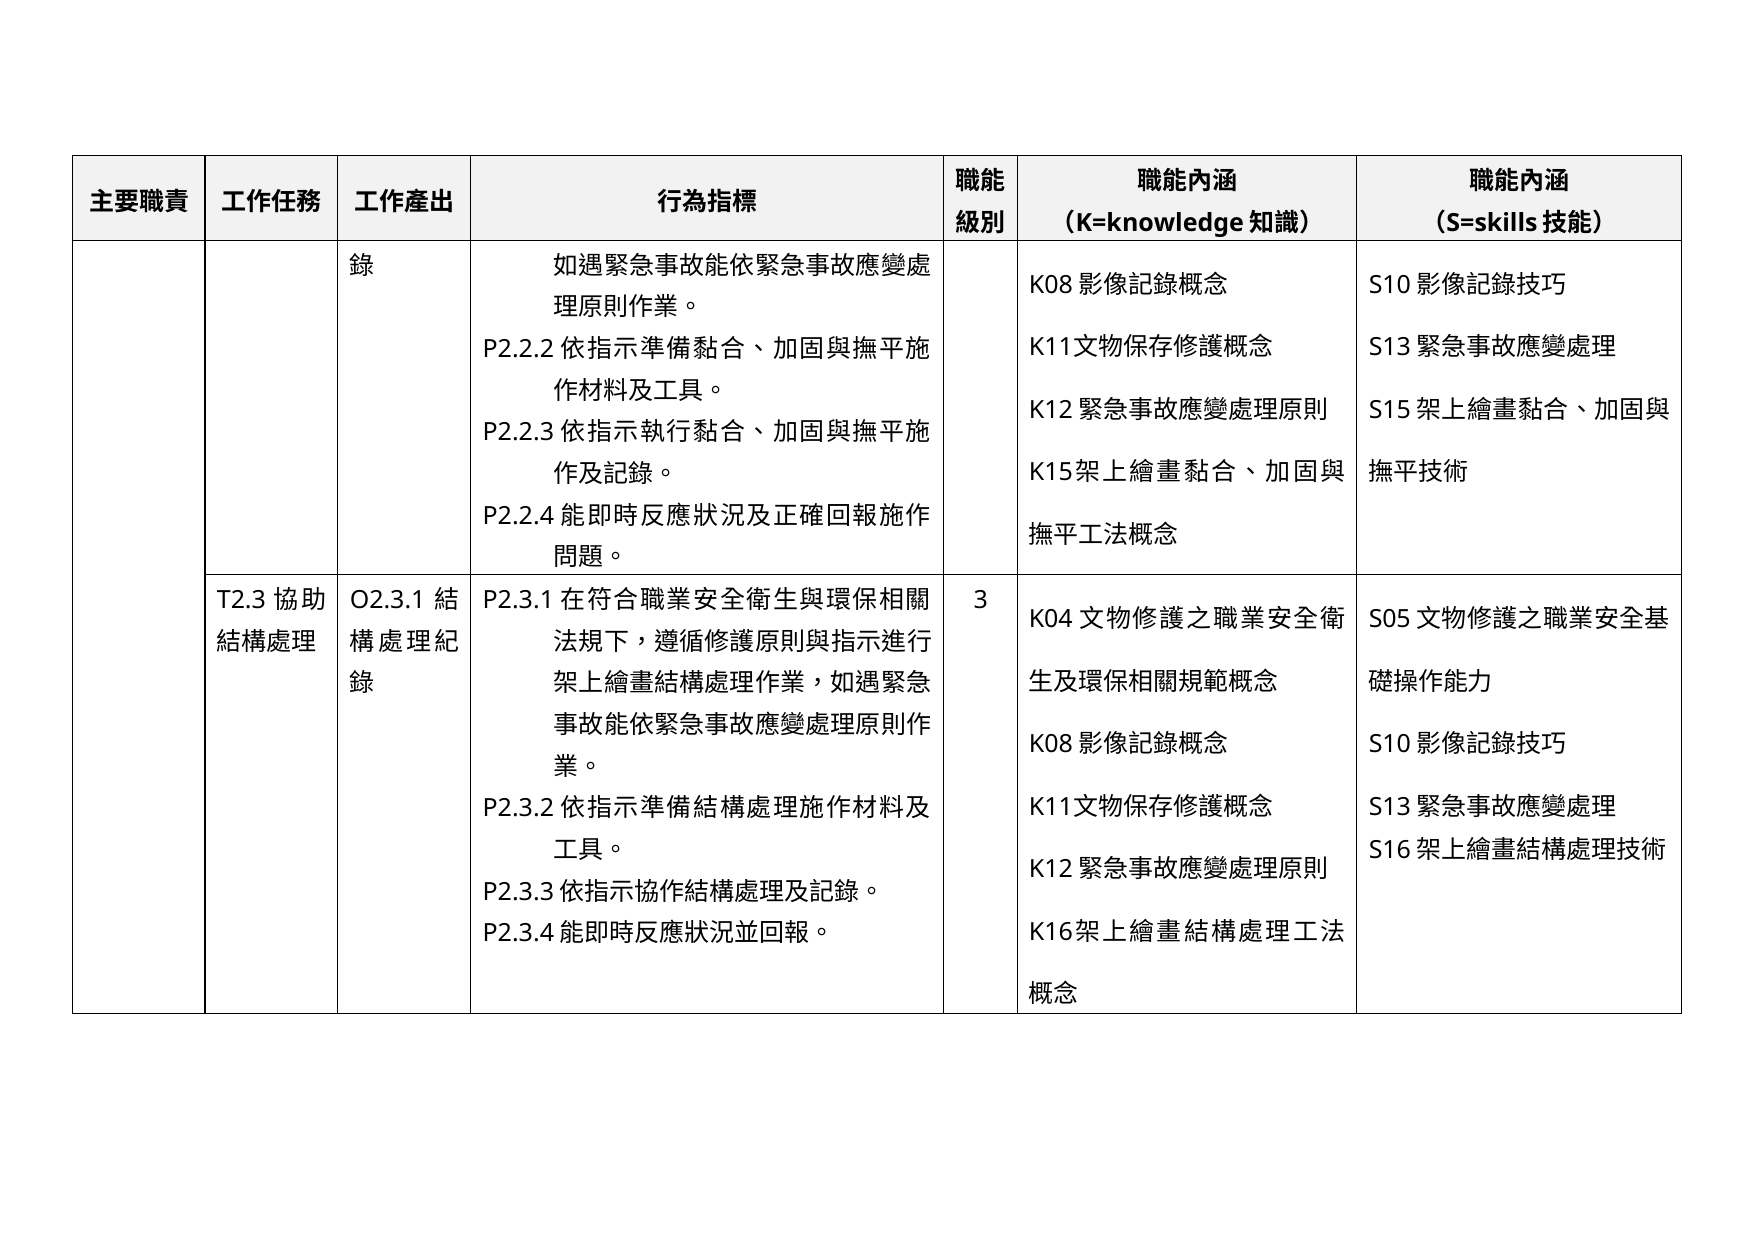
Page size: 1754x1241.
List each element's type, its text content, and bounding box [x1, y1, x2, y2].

table_cell K08影像記錄概念 K11文物保存修護概念 K12緊急事故應變處理原則 K15架上繪畫黏合、加固與撫平工法概念 [1018, 241, 1356, 574]
table_header 工作產出 [338, 156, 470, 240]
table_header 職能內涵 （S=skills技能） [1357, 156, 1681, 240]
table_header 行為指標 [471, 156, 943, 240]
table_cell T2.3協助結構處理 [206, 575, 337, 1013]
table_cell K04文物修護之職業安全衛生及環保相關規範概念 K08影像記錄概念 K11文物保存修護概念 K12緊急事故應變處理原則 K16架上繪畫結構處理工法概念 [1018, 575, 1356, 1013]
table_cell P2.3.1在符合職業安全衛生與環保相關法規下，遵循修護原則與指示進行架上繪畫結構處理作業，如遇緊急事故能依緊急事故應變處理原則作業。 P2.3.2依指示準備結構處理施作材料及工具。 P2.3.3依指示協作結構處理及記錄。 P2.3.4能即時反應狀況並回報。 [471, 575, 943, 1013]
table_cell O2.3.1結構處理紀錄 [338, 575, 470, 1013]
table_header 職能級別 [944, 156, 1017, 240]
table_cell [73, 241, 204, 1013]
table_cell [206, 241, 337, 574]
table_header 工作任務 [206, 156, 337, 240]
table_cell S05文物修護之職業安全基礎操作能力 S10影像記錄技巧 S13緊急事故應變處理 S16架上繪畫結構處理技術 [1357, 575, 1681, 1013]
table_cell S10影像記錄技巧 S13緊急事故應變處理 S15架上繪畫黏合、加固與撫平技術 [1357, 241, 1681, 574]
table_cell 如遇緊急事故能依緊急事故應變處理原則作業。 P2.2.2依指示準備黏合、加固與撫平施作材料及工具。 P2.2.3依指示執行黏合、加固與撫平施作及記錄。 P2.2.4能即時反應狀況及正確回報施作問題。 [471, 241, 943, 574]
table_cell 錄 [338, 241, 470, 574]
table_header 主要職責 [73, 156, 204, 240]
table_cell 3 [944, 575, 1017, 1013]
table_cell [944, 241, 1017, 574]
table_header 職能內涵 （K=knowledge知識） [1018, 156, 1356, 240]
